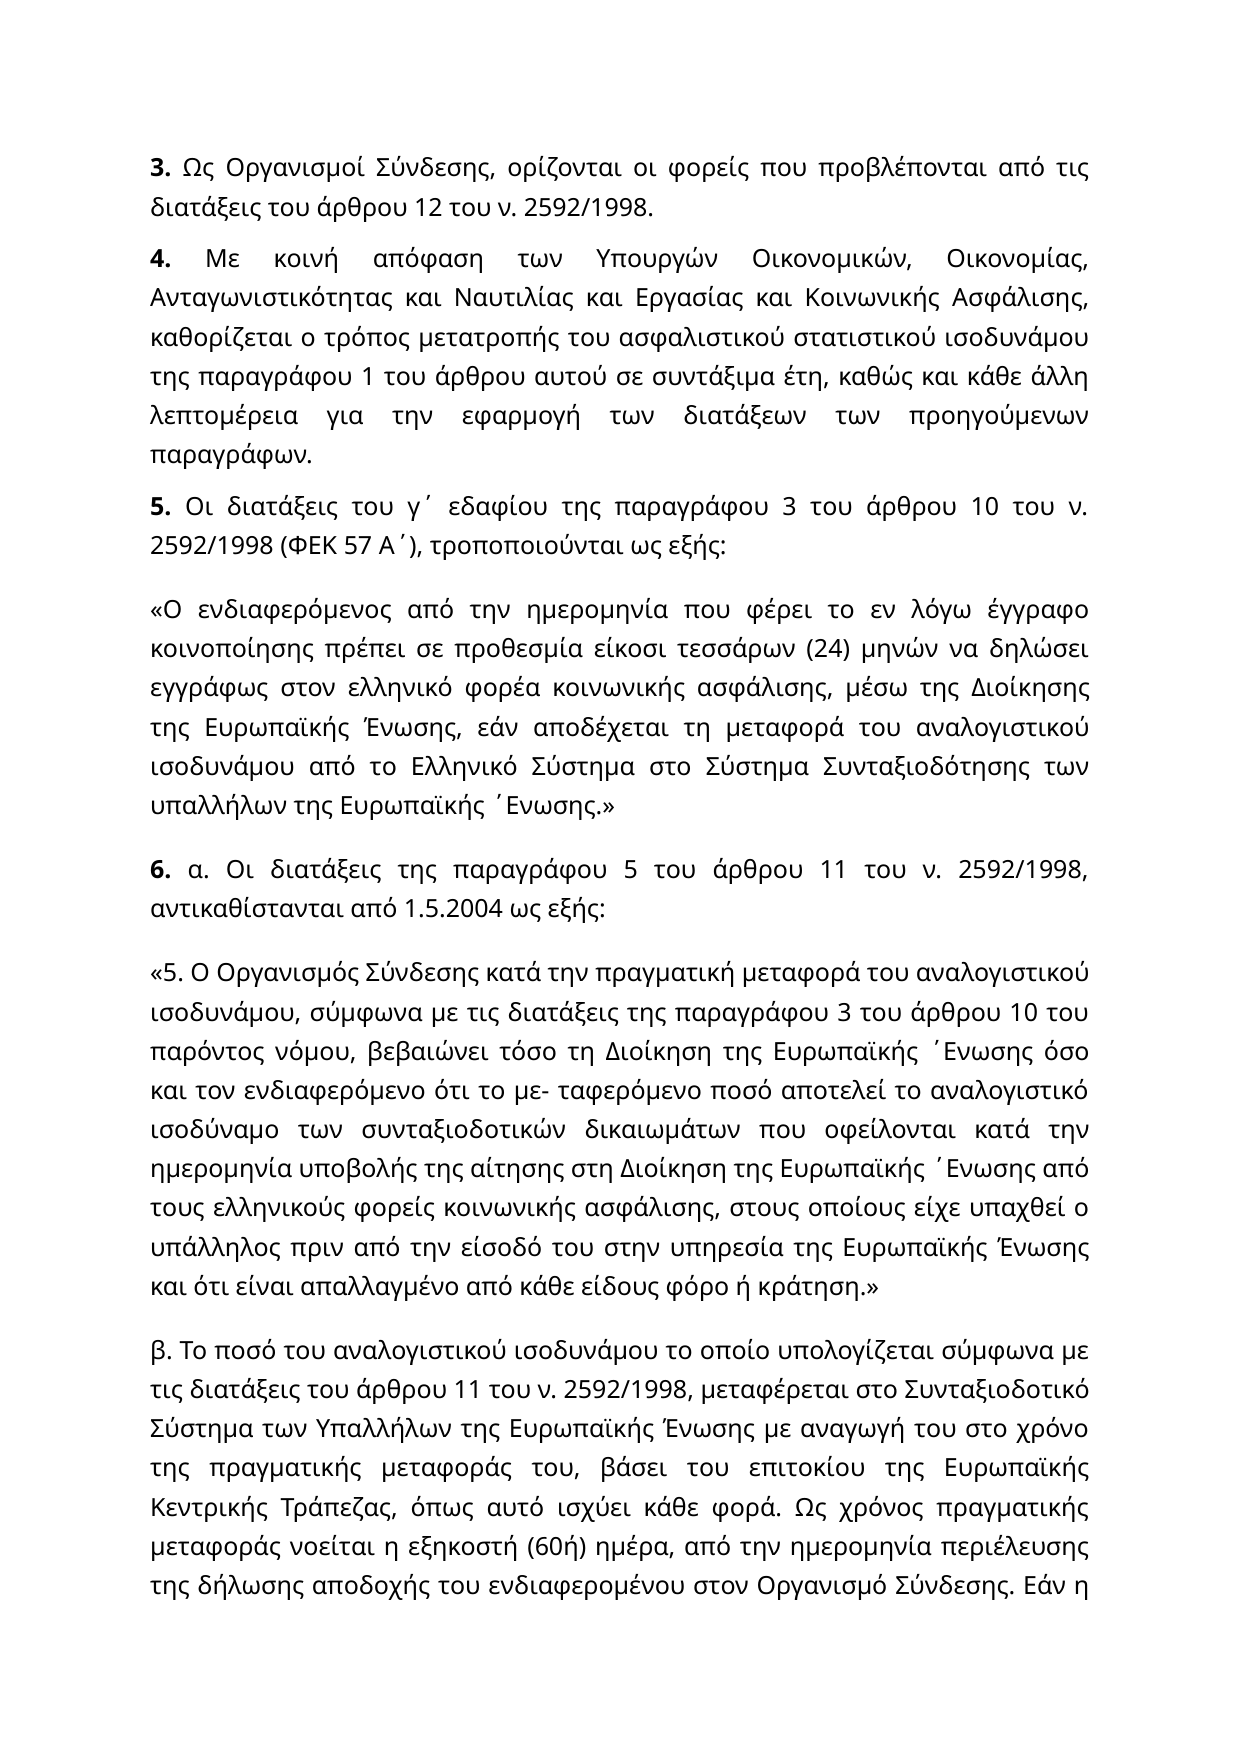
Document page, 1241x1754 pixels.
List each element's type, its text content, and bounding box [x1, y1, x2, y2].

text «Ο ενδιαφερόμενος από την ημερομηνία που φέρει το εν λόγω έγγραφο κοινοποίησης πρέπει σε προθεσμία είκοσι τεσσάρων (24) μηνών να δηλώσει εγγράφως στον ελληνικό φορέα κοινωνικής ασφάλισης, μέσω της Διοίκησης της Ευρωπαϊκής Ένωσης, εάν αποδέχεται τη μεταφορά του αναλογιστικού ισοδυνάμου από το Ελληνικό Σύστημα στο Σύστημα Συνταξιοδότησης των υπαλλήλων της Ευρωπαϊκής ΄Ενωσης.» [150, 592, 1090, 822]
text 3. Ως Οργανισμοί Σύνδεσης, ορίζονται οι φορείς που προβλέπονται από τις διατάξεις του άρθρου 12 του ν. 2592/1998. [150, 150, 1090, 223]
text 5. Οι διατάξεις του γ΄ εδαφίου της παραγράφου 3 του άρθρου 10 του ν. 2592/1998 (ΦΕΚ 57 Α΄), τροποποιούνται ως εξής: [150, 488, 1090, 562]
text 4. Με κοινή απόφαση των Υπουργών Οικονομικών, Οικονομίας, Ανταγωνιστικότητας και Ναυτιλίας και Εργασίας και Κοινωνικής Ασφάλισης, καθορίζεται ο τρόπος μετατροπής του ασφαλιστικού στατιστικού ισοδυνάμου της παραγράφου 1 του άρθρου αυτού σε συντάξιμα έτη, καθώς και κάθε άλλη λεπτομέρεια για την εφαρμογή των διατάξεων των προηγούμενων παραγράφων. [150, 241, 1090, 471]
text β. Το ποσό του αναλογιστικού ισοδυνάμου το οποίο υπολογίζεται σύμφωνα με τις διατάξεις του άρθρου 11 του ν. 2592/1998, μεταφέρεται στο Συνταξιοδοτικό Σύστημα των Υπαλλήλων της Ευρωπαϊκής Ένωσης με αναγωγή του στο χρόνο της πραγματικής μεταφοράς του, βάσει του επιτοκίου της Ευρωπαϊκής Κεντρικής Τράπεζας, όπως αυτό ισχύει κάθε φορά. Ως χρόνος πραγματικής μεταφοράς νοείται η εξηκοστή (60ή) ημέρα, από την ημερομηνία περιέλευσης της δήλωσης αποδοχής του ενδιαφερομένου στον Οργανισμό Σύνδεσης. Εάν η [150, 1332, 1090, 1602]
text 6. α. Οι διατάξεις της παραγράφου 5 του άρθρου 11 του ν. 2592/1998, αντικαθίστανται από 1.5.2004 ως εξής: [150, 852, 1090, 925]
text «5. Ο Οργανισμός Σύνδεσης κατά την πραγματική μεταφορά του αναλογιστικού ισοδυνάμου, σύμφωνα με τις διατάξεις της παραγράφου 3 του άρθρου 10 του παρόντος νόμου, βεβαιώνει τόσο τη Διοίκηση της Ευρωπαϊκής ΄Ενωσης όσο και τον ενδιαφερόμενο ότι το με- ταφερόμενο ποσό αποτελεί το αναλογιστικό ισοδύναμο των συνταξιοδοτικών δικαιωμάτων που οφείλονται κατά την ημερομηνία υποβολής της αίτησης στη Διοίκηση της Ευρωπαϊκής ΄Ενωσης από τους ελληνικούς φορείς κοινωνικής ασφάλισης, στους οποίους είχε υπαχθεί ο υπάλληλος πριν από την είσοδό του στην υπηρεσία της Ευρωπαϊκής Ένωσης και ότι είναι απαλλαγμένο από κάθε είδους φόρο ή κράτηση.» [150, 955, 1090, 1302]
